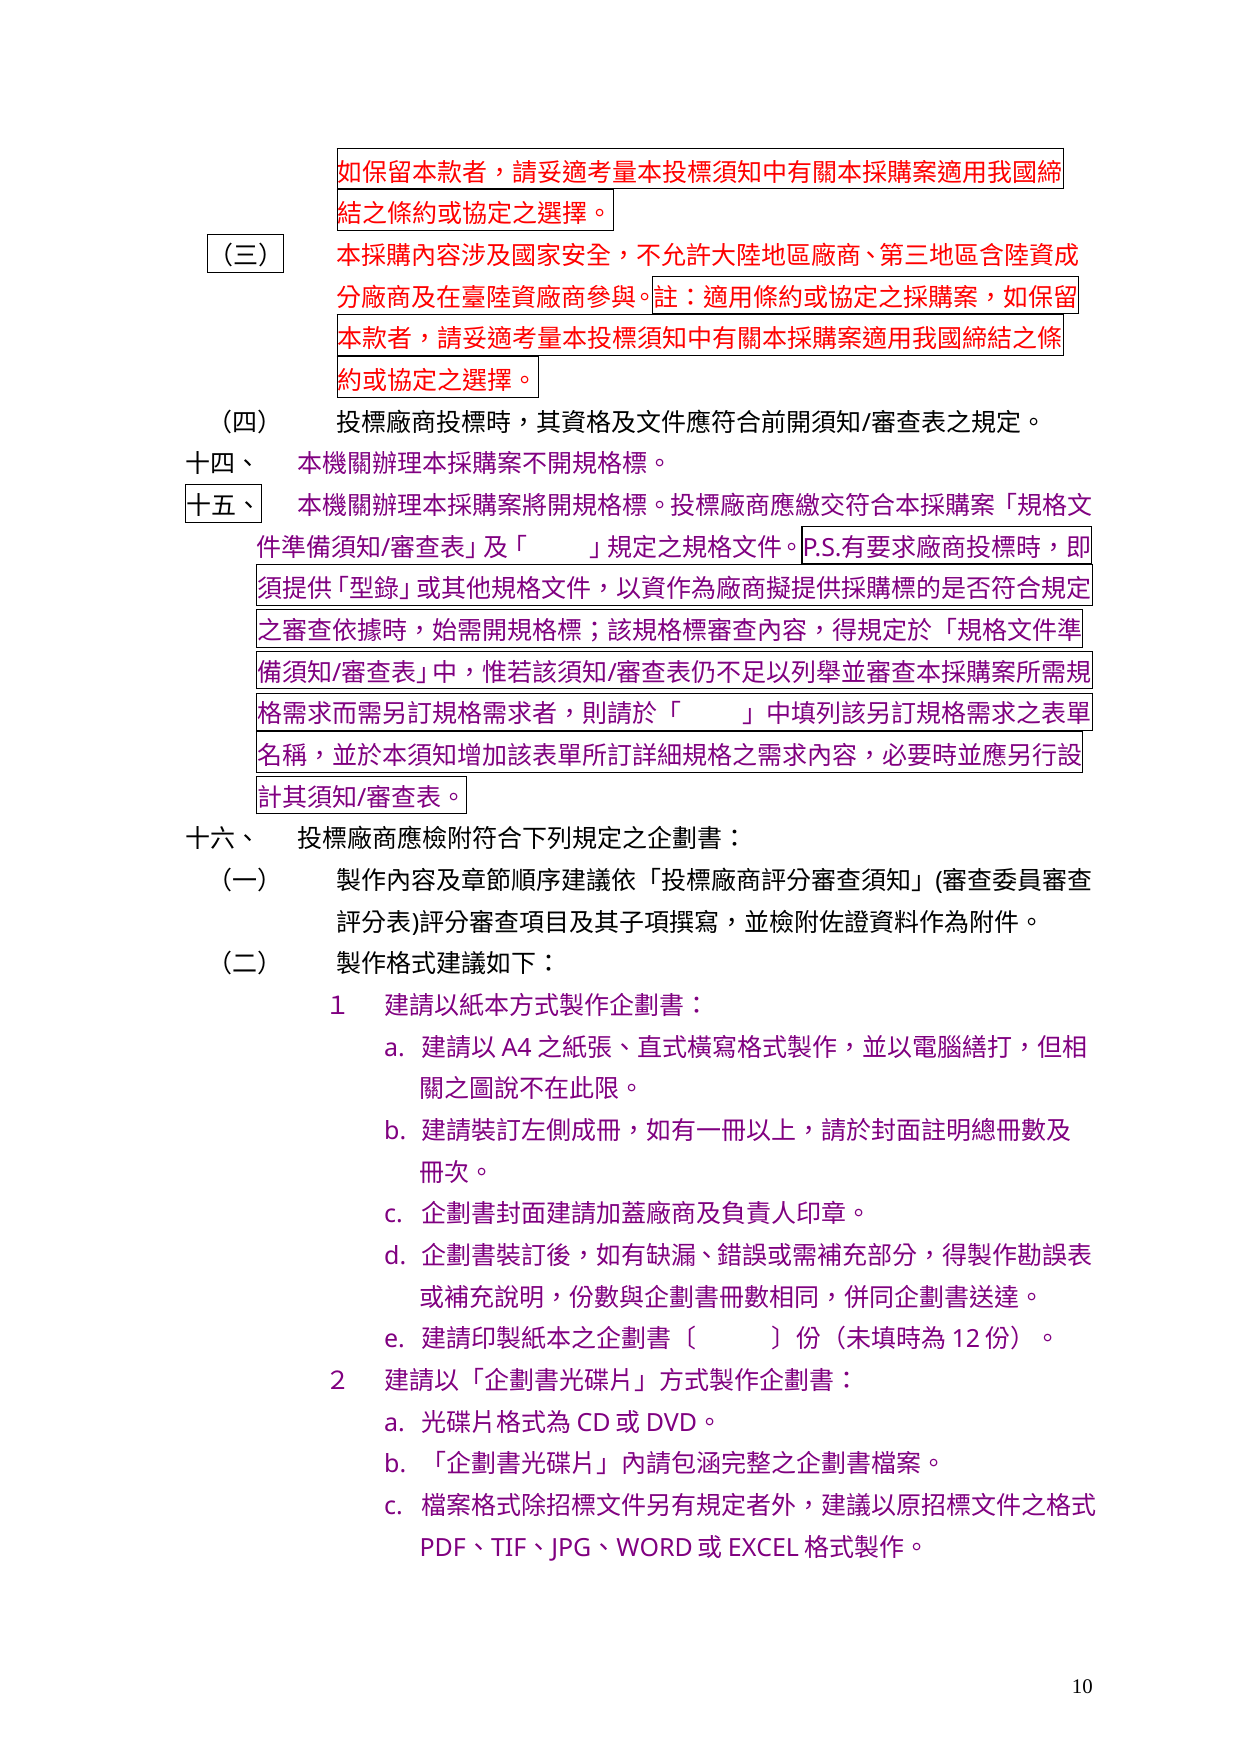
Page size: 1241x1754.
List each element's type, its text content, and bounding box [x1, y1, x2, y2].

subtitle 本採購內容涉及國家安全，不允許大陸地區廠商、第三地區含陸資成分廠商及在臺陸資廠商參與。註：適用條約或協定之採購案，如保留本款者，請妥適考量本投標須知中有關本採購案適用我國締結之條約或協定之選擇。 [207, 231, 1079, 398]
subtitle 本機關辦理本採購案不開規格標。 [185, 439, 1092, 481]
subtitle 本採購屬經濟部投資審議委員會公告「具敏感性或國安(含資安)疑慮之業務範疇」之資訊服務採購，廠商不得為大陸地區廠商、第三地區含陸資成分廠商及經濟部投資審議委員會公告之陸資資訊服務業者。(上開業務範疇及陸資資訊服務業清單公開於經濟部投資審議委員會網站http://www.moeaic.gov.tw/)。註：適用條約或協定之採購案，如保留本款者，請妥適考量本投標須知中有關本採購案適用我國締結之條約或協定之選擇。 [338, 190, 613, 230]
subtitle 投標廠商應檢附符合下列規定之企劃書： [185, 814, 1079, 856]
subtitle 本採購屬經濟部投資審議委員會公告「具敏感性或國安(含資安)疑慮之業務範疇」之資訊服務採購，廠商不得為大陸地區廠商、第三地區含陸資成分廠商及經濟部投資審議委員會公告之陸資資訊服務業者。(上開業務範疇及陸資資訊服務業清單公開於經濟部投資審議委員會網站http://www.moeaic.gov.tw/)。註：適用條約或協定之採購案，如保留本款者，請妥適考量本投標須知中有關本採購案適用我國締結之條約或協定之選擇。 [207, 148, 337, 231]
subtitle 建請以A4之紙張、直式橫寫格式製作，並以電腦繕打，但相關之圖說不在此限。 [384, 1023, 1092, 1106]
subtitle 投標廠商投標時，其資格及文件應符合前開須知/審查表之規定。 [207, 398, 1079, 439]
subtitle 製作格式建議如下： [207, 939, 1092, 981]
subtitle 「企劃書光碟片」內請包涵完整之企劃書檔案。 [384, 1439, 1092, 1481]
subtitle 檔案格式除招標文件另有規定者外，建議以原招標文件之格式、PDF、TIF、JPG、WORD或EXCEL格式製作。 [384, 1481, 1092, 1564]
subtitle 製作內容及章節順序建議依「投標廠商評分審查須知」(審查委員審查評分表)評分審查項目及其子項撰寫，並檢附佐證資料作為附件。 [207, 856, 1092, 939]
subtitle 企劃書裝訂後，如有缺漏、錯誤或需補充部分，得製作勘誤表或補充說明，份數與企劃書冊數相同，併同企劃書送達。 [384, 1231, 1092, 1314]
subtitle 本採購屬經濟部投資審議委員會公告「具敏感性或國安(含資安)疑慮之業務範疇」之資訊服務採購，廠商不得為大陸地區廠商、第三地區含陸資成分廠商及經濟部投資審議委員會公告之陸資資訊服務業者。(上開業務範疇及陸資資訊服務業清單公開於經濟部投資審議委員會網站http://www.moeaic.gov.tw/)。註：適用條約或協定之採購案，如保留本款者，請妥適考量本投標須知中有關本採購案適用我國締結之條約或協定之選擇。 [614, 148, 1079, 231]
subtitle 光碟片格式為CD或DVD。 [384, 1398, 1092, 1439]
subtitle 本機關辦理本採購案將開規格標。投標廠商應繳交符合本採購案「規格文件準備須知/審查表」及「 」規定之規格文件。P.S.有要求廠商投標時，即須提供「型錄」或其他規格文件，以資作為廠商擬提供採購標的是否符合規定之審查依據時，始需開規格標；該規格標審查內容，得規定於「規格文件準備須知/審查表」中，惟若該須知/審查表仍不足以列舉並審查本採購案所需規格需求而需另訂規格需求者，則請於「 」中填列該另訂規格需求之表單名稱，並於本須知增加該表單所訂詳細規格之需求內容，必要時並應另行設計其須知/審查表。 [185, 481, 1092, 814]
subtitle 企劃書封面建請加蓋廠商及負責人印章。 [384, 1189, 1092, 1231]
subtitle 建請以「企劃書光碟片」方式製作企劃書： [325, 1356, 1092, 1398]
subtitle 建請裝訂左側成冊，如有一冊以上，請於封面註明總冊數及冊次。 [384, 1106, 1092, 1189]
subtitle 建請以紙本方式製作企劃書： [325, 981, 1092, 1023]
subtitle 本採購屬經濟部投資審議委員會公告「具敏感性或國安(含資安)疑慮之業務範疇」之資訊服務採購，廠商不得為大陸地區廠商、第三地區含陸資成分廠商及經濟部投資審議委員會公告之陸資資訊服務業者。(上開業務範疇及陸資資訊服務業清單公開於經濟部投資審議委員會網站http://www.moeaic.gov.tw/)。註：適用條約或協定之採購案，如保留本款者，請妥適考量本投標須知中有關本採購案適用我國締結之條約或協定之選擇。 [338, 149, 1063, 188]
subtitle 建請印製紙本之企劃書〔 〕份（未填時為12份）。 [384, 1314, 1092, 1356]
